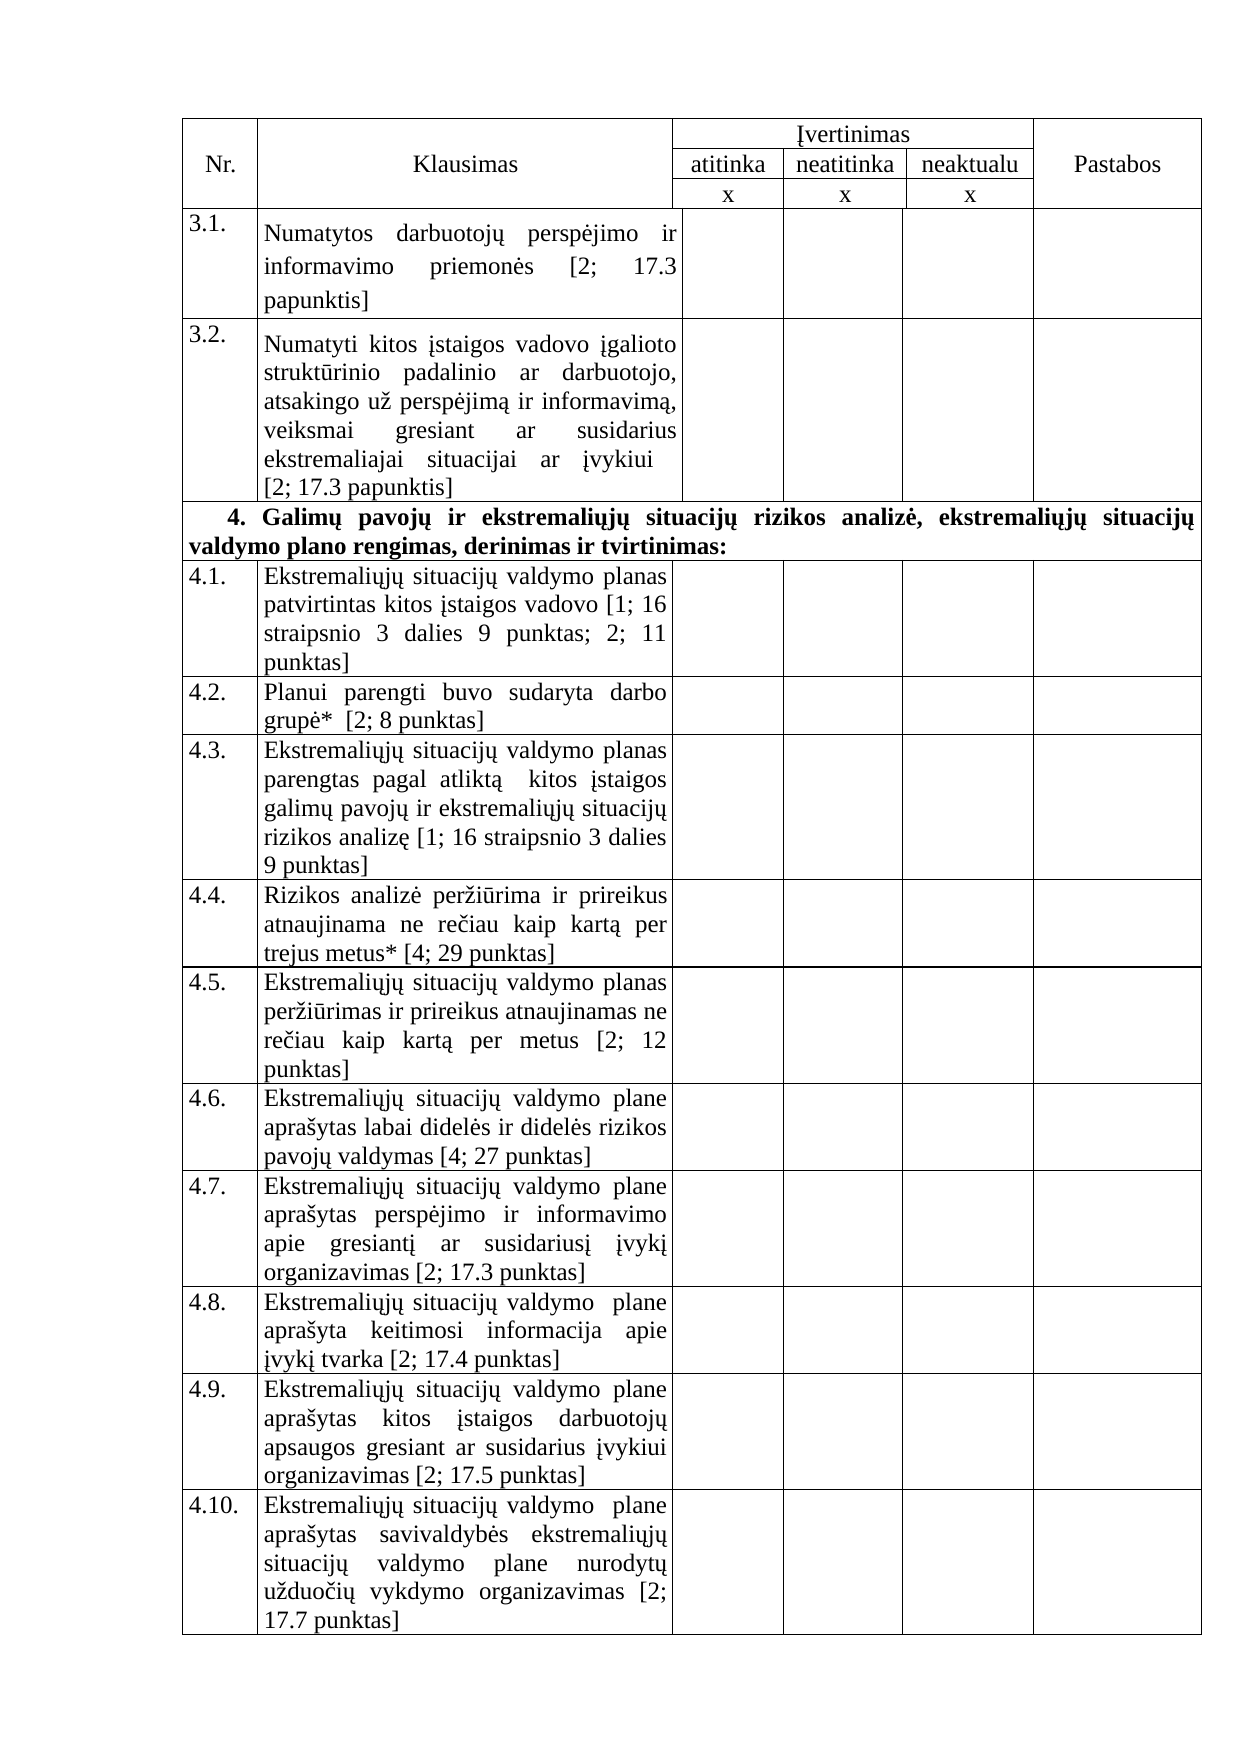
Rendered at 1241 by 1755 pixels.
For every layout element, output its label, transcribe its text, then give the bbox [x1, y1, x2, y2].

table_header Įvertinimas [673, 119, 1033, 148]
table_cell Ekstremaliųjų situacijų valdymo planas parengtas pagal atliktą kitos įstaigos galimų pavojų ir ekstremaliųjų situacijų rizikos analizę [1; 16 straipsnio 3 dalies 9 punktas] [258, 735, 672, 879]
table_cell [683, 319, 783, 501]
table_cell [903, 1287, 1033, 1373]
table_cell Ekstremaliųjų situacijų valdymo plane aprašytas perspėjimo ir informavimo apie gresiantį ar susidariusį įvykį organizavimas [2; 17.3 punktas] [258, 1171, 672, 1286]
table_cell [673, 1084, 783, 1170]
table_cell 4. Galimų pavojų ir ekstremaliųjų situacijų rizikos analizė, ekstremaliųjų situacijų valdymo plano rengimas, derinimas ir tvirtinimas: [183, 502, 1201, 560]
table_cell [784, 1287, 902, 1373]
table_cell [1034, 1490, 1201, 1634]
table_cell [1034, 209, 1201, 318]
table_cell x [907, 179, 1033, 207]
table_cell [784, 880, 902, 966]
table_cell x [673, 179, 783, 207]
table_cell [673, 1490, 783, 1634]
table_cell [673, 968, 783, 1082]
table_cell 3.1. [183, 209, 257, 318]
table_cell [784, 1171, 902, 1286]
table_cell Numatyti kitos įstaigos vadovo įgalioto struktūrinio padalinio ar darbuotojo, atsakingo už perspėjimą ir informavimą, veiksmai gresiant ar susidarius ekstremaliajai situacijai ar įvykiui [2; 17.3 papunktis] [258, 319, 682, 501]
table_cell 4.4. [183, 880, 257, 966]
table_cell [784, 677, 902, 734]
table_cell Ekstremaliųjų situacijų valdymo planas peržiūrimas ir prireikus atnaujinamas ne rečiau kaip kartą per metus [2; 12 punktas] [258, 968, 672, 1082]
table_cell Rizikos analizė peržiūrima ir prireikus atnaujinama ne rečiau kaip kartą per trejus metus* [4; 29 punktas] [258, 880, 672, 966]
table_cell [1034, 561, 1201, 676]
table_cell 4.1. [183, 561, 257, 676]
table_cell [903, 735, 1033, 879]
table_cell [1034, 1374, 1201, 1489]
table_cell [1034, 319, 1201, 501]
table_cell [784, 209, 902, 318]
table_cell [903, 209, 1033, 318]
table_cell Ekstremaliųjų situacijų valdymo plane aprašytas savivaldybės ekstremaliųjų situacijų valdymo plane nurodytų užduočių vykdymo organizavimas [2; 17.7 punktas] [258, 1490, 672, 1634]
table_cell Ekstremaliųjų situacijų valdymo plane aprašyta keitimosi informacija apie įvykį tvarka [2; 17.4 punktas] [258, 1287, 672, 1373]
table_cell atitinka [673, 149, 783, 178]
table_cell [784, 735, 902, 879]
table_cell [1034, 1171, 1201, 1286]
table_cell [673, 1374, 783, 1489]
table_cell [903, 561, 1033, 676]
table_cell 4.8. [183, 1287, 257, 1373]
table_cell [784, 561, 902, 676]
table_cell [1034, 677, 1201, 734]
table_cell [903, 677, 1033, 734]
table_cell [903, 1374, 1033, 1489]
table_cell [1034, 1084, 1201, 1170]
table_cell 4.10. [183, 1490, 257, 1634]
table_cell [673, 1171, 783, 1286]
table_cell neatitinka [784, 149, 906, 178]
table_cell x [784, 179, 906, 207]
table_cell [1034, 968, 1201, 1082]
table_cell [784, 319, 902, 501]
table_cell [784, 1084, 902, 1170]
table_cell [673, 1287, 783, 1373]
table_cell [1034, 1287, 1201, 1373]
table_cell Ekstremaliųjų situacijų valdymo plane aprašytas labai didelės ir didelės rizikos pavojų valdymas [4; 27 punktas] [258, 1084, 672, 1170]
table_cell Ekstremaliųjų situacijų valdymo planas patvirtintas kitos įstaigos vadovo [1; 16 straipsnio 3 dalies 9 punktas; 2; 11 punktas] [258, 561, 672, 676]
table_header Nr. [183, 119, 257, 207]
table_header Pastabos [1034, 119, 1201, 207]
table_cell Ekstremaliųjų situacijų valdymo plane aprašytas kitos įstaigos darbuotojų apsaugos gresiant ar susidarius įvykiui organizavimas [2; 17.5 punktas] [258, 1374, 672, 1489]
table_cell 4.5. [183, 968, 257, 1082]
table_cell [784, 968, 902, 1082]
table_cell [903, 1084, 1033, 1170]
table_cell [673, 735, 783, 879]
table_cell [1034, 735, 1201, 879]
table_cell [683, 209, 783, 318]
table_cell 4.7. [183, 1171, 257, 1286]
table_cell [903, 1171, 1033, 1286]
table_cell [903, 968, 1033, 1082]
table_cell 4.9. [183, 1374, 257, 1489]
table_cell [784, 1490, 902, 1634]
table_cell [903, 880, 1033, 966]
table_cell [1034, 880, 1201, 966]
table_cell Planui parengti buvo sudaryta darbo grupė* [2; 8 punktas] [258, 677, 672, 734]
table_cell [903, 319, 1033, 501]
table_cell [673, 880, 783, 966]
table_cell 3.2. [183, 319, 257, 501]
table_cell 4.2. [183, 677, 257, 734]
table_cell [903, 1490, 1033, 1634]
table_cell [673, 561, 783, 676]
table_cell 4.3. [183, 735, 257, 879]
table_cell neaktualu [907, 149, 1033, 178]
table_cell 4.6. [183, 1084, 257, 1170]
table_cell [673, 677, 783, 734]
table_header Klausimas [258, 119, 672, 207]
table_cell [784, 1374, 902, 1489]
table_cell Numatytos darbuotojų perspėjimo ir informavimo priemonės [2; 17.3 papunktis] [258, 209, 682, 318]
